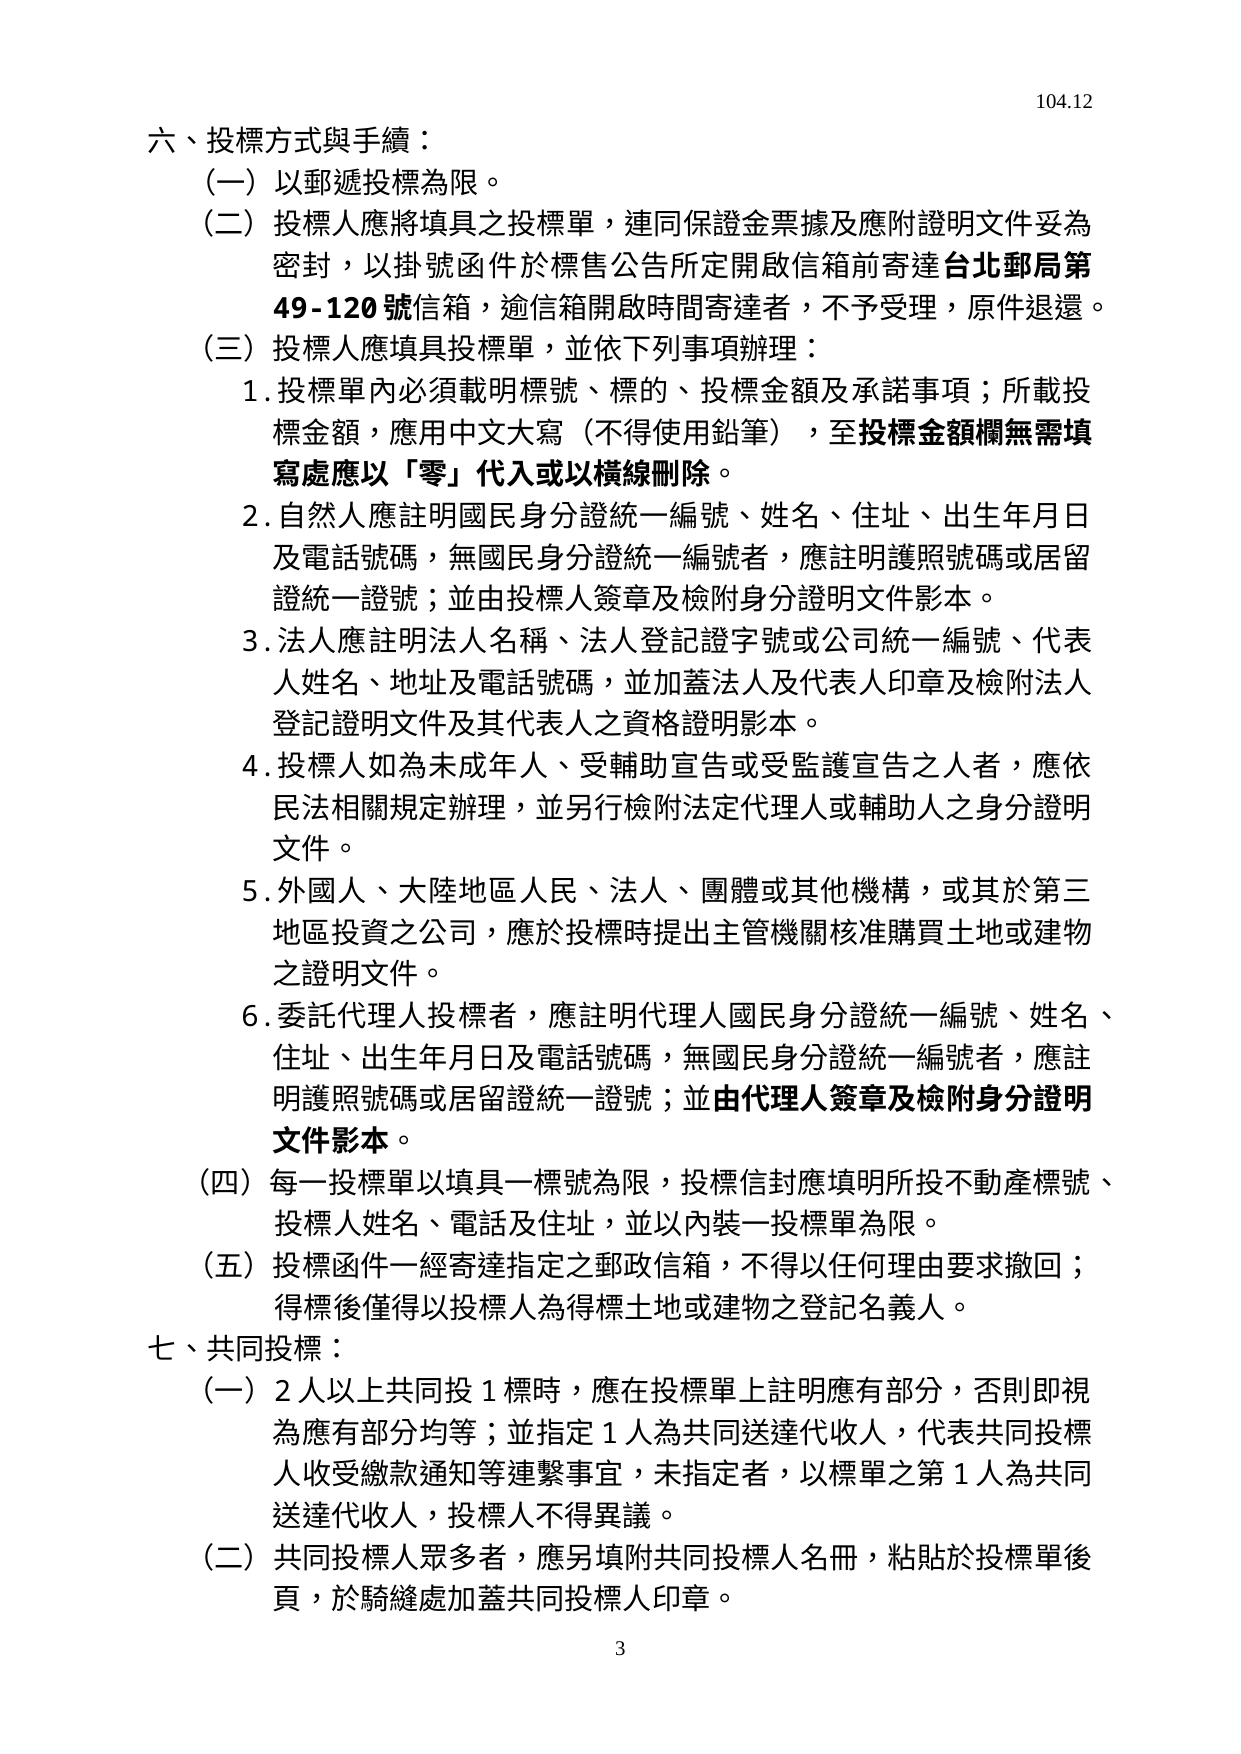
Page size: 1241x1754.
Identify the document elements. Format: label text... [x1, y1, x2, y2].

text 1.投標單內必須載明標號、標的、投標金額及承諾事項；所載投標金額，應用中文大寫（不得使用鉛筆），至投標金額欄無需填寫處應以「零」代入或以橫線刪除。 [241, 368, 1092, 493]
text 2.自然人應註明國民身分證統一編號、姓名、住址、出生年月日及電話號碼，無國民身分證統一編號者，應註明護照號碼或居留證統一證號；並由投標人簽章及檢附身分證明文件影本。 [241, 493, 1092, 618]
text 5.外國人、大陸地區人民、法人、團體或其他機構，或其於第三地區投資之公司，應於投標時提出主管機關核准購買土地或建物之證明文件。 [241, 868, 1092, 993]
text 七、共同投標： [148, 1326, 1092, 1368]
text （五）投標函件一經寄達指定之郵政信箱，不得以任何理由要求撤回；得標後僅得以投標人為得標土地或建物之登記名義人。 [185, 1243, 1092, 1326]
text 4.投標人如為未成年人、受輔助宣告或受監護宣告之人者，應依民法相關規定辦理，並另行檢附法定代理人或輔助人之身分證明文件。 [241, 743, 1092, 868]
text （一）2人以上共同投1標時，應在投標單上註明應有部分，否則即視為應有部分均等；並指定1人為共同送達代收人，代表共同投標人收受繳款通知等連繫事宜，未指定者，以標單之第1人為共同送達代收人，投標人不得異議。 [185, 1368, 1092, 1535]
text （二）投標人應將填具之投標單，連同保證金票據及應附證明文件妥為密封，以掛號函件於標售公告所定開啟信箱前寄達台北郵局第49-120號信箱，逾信箱開啟時間寄達者，不予受理，原件退還。 [185, 201, 1092, 326]
text （一）以郵遞投標為限。 [187, 160, 1092, 201]
text 六、投標方式與手續： [148, 118, 1092, 160]
text （二）共同投標人眾多者，應另填附共同投標人名冊，粘貼於投標單後頁，於騎縫處加蓋共同投標人印章。 [185, 1535, 1092, 1618]
text （三）投標人應填具投標單，並依下列事項辦理： [185, 326, 1092, 368]
text 3.法人應註明法人名稱、法人登記證字號或公司統一編號、代表人姓名、地址及電話號碼，並加蓋法人及代表人印章及檢附法人登記證明文件及其代表人之資格證明影本。 [241, 618, 1092, 743]
text （四）每一投標單以填具一標號為限，投標信封應填明所投不動產標號、投標人姓名、電話及住址，並以內裝一投標單為限。 [181, 1160, 1092, 1243]
text 6.委託代理人投標者，應註明代理人國民身分證統一編號、姓名、住址、出生年月日及電話號碼，無國民身分證統一編號者，應註明護照號碼或居留證統一證號；並由代理人簽章及檢附身分證明文件影本。 [241, 993, 1092, 1160]
